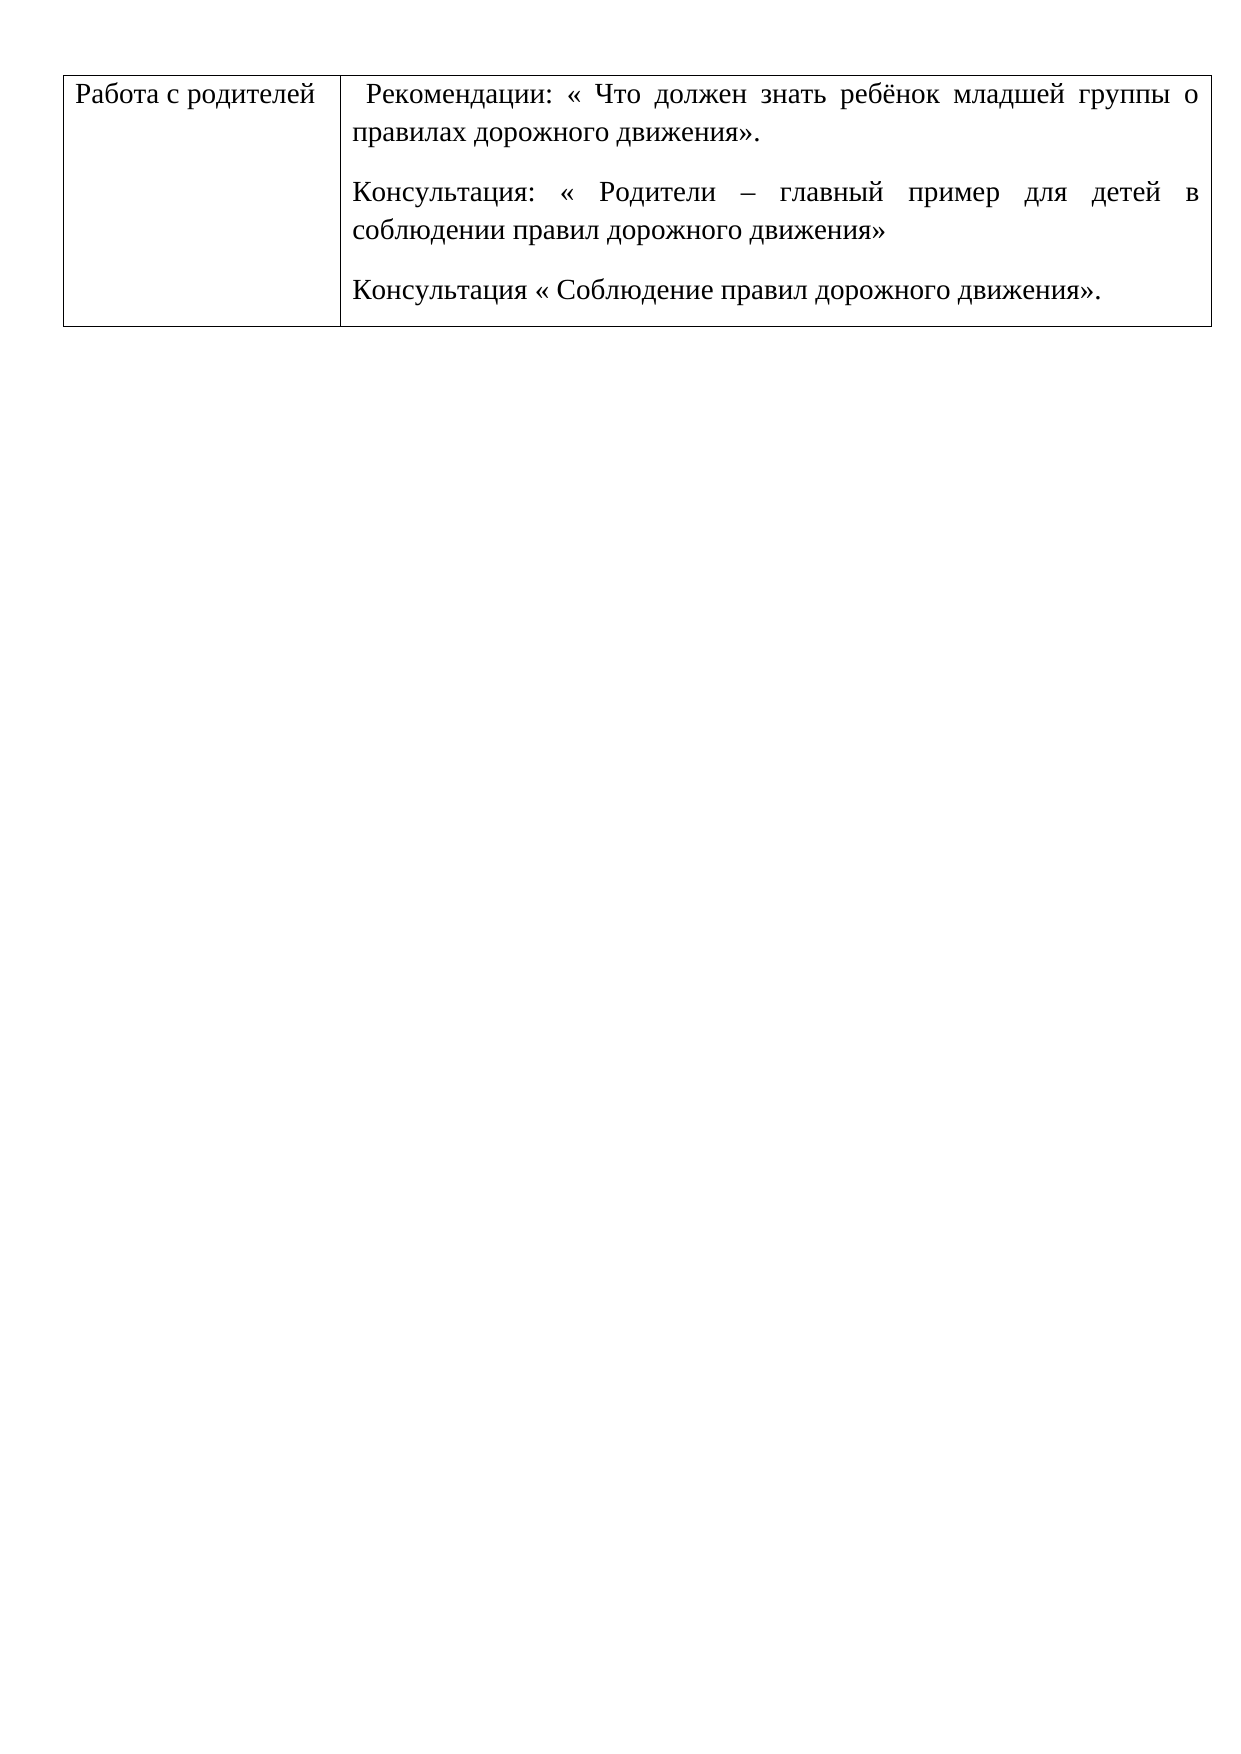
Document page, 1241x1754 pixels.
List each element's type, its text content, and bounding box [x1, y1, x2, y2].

table_cell Рекомендации: « Что должен знать ребёнок младшей группы о правилах дорожного движения». Консультация: « Родители – главный пример для детей в соблюдении правил дорожного движения» Консультация « Соблюдение правил дорожного движения». [341, 76, 1211, 326]
table_cell Работа с родителей [64, 76, 340, 326]
